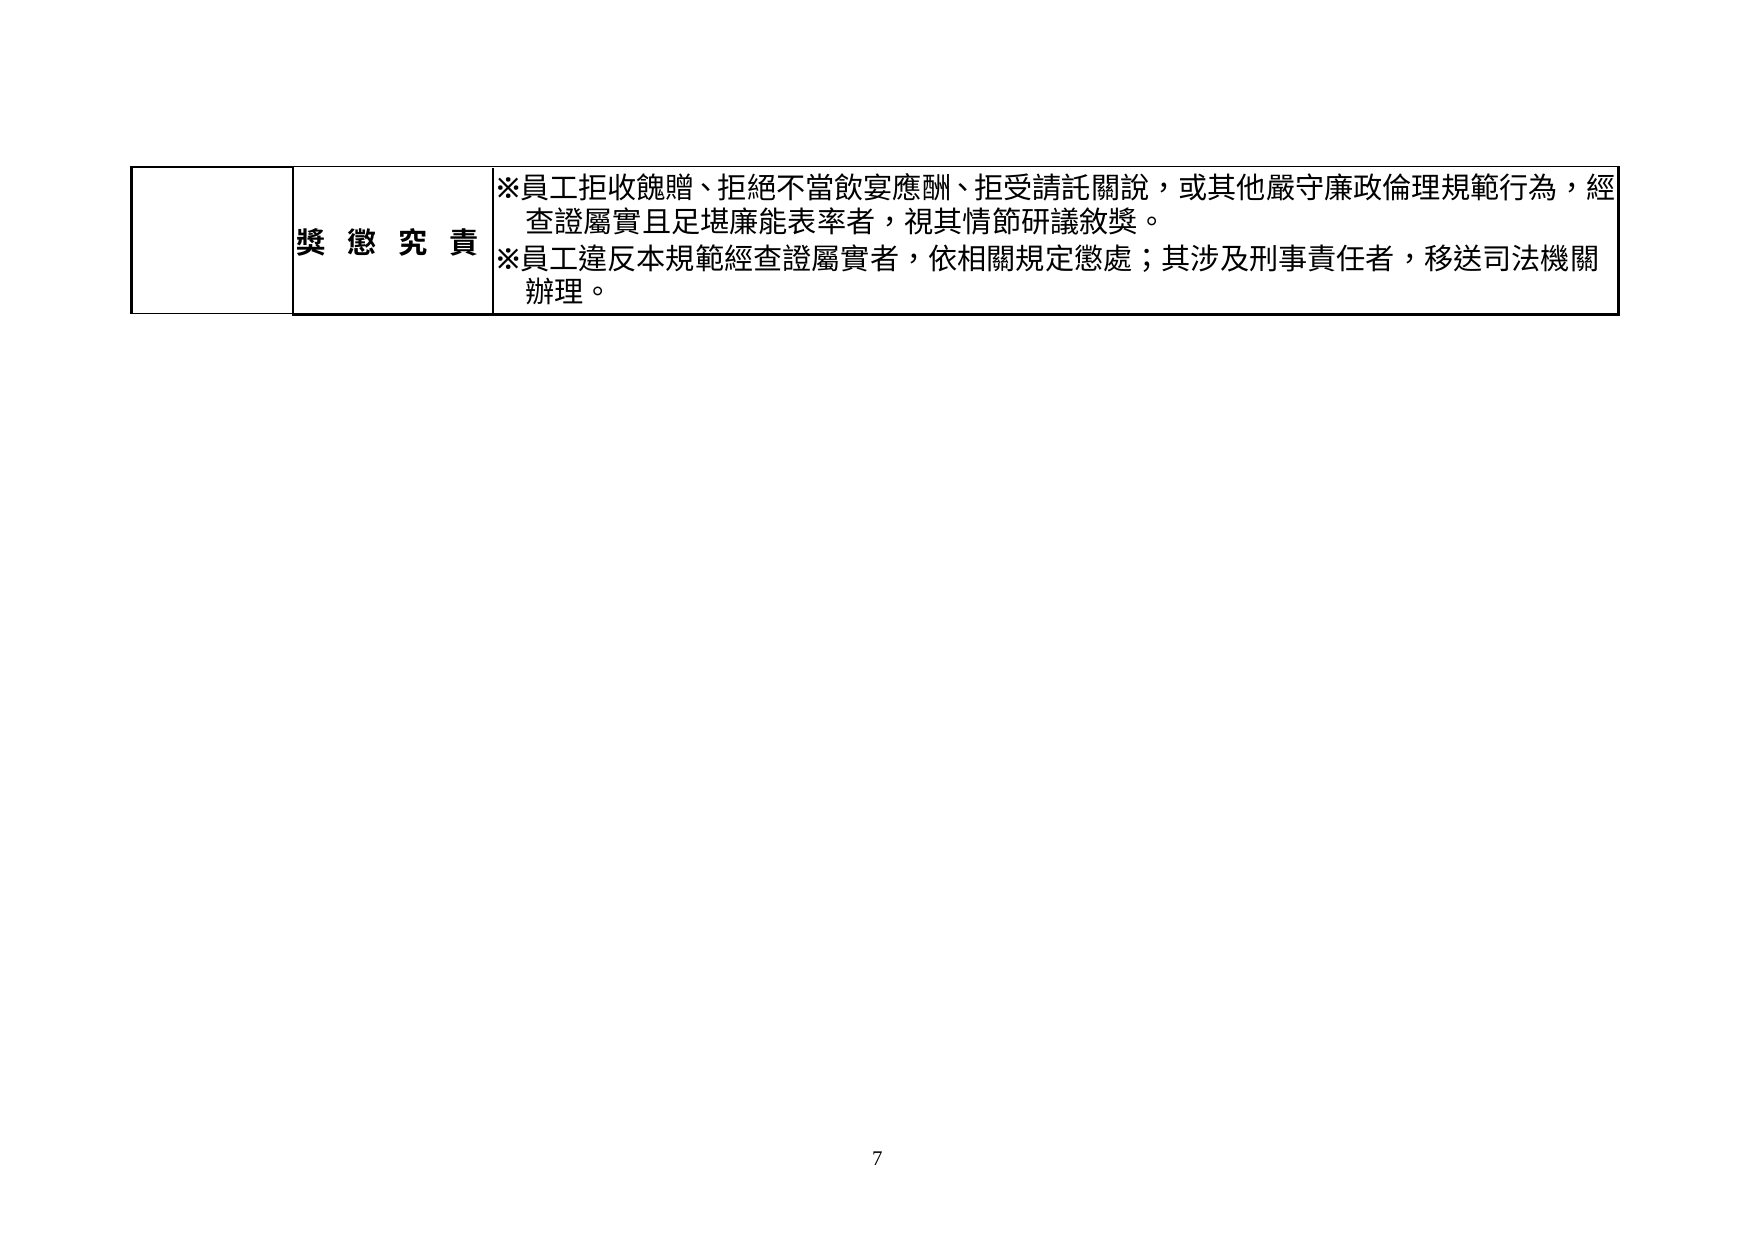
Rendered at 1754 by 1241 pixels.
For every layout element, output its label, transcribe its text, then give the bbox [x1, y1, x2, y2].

table_cell 獎懲究責 [294, 167, 493, 313]
table_cell [133, 168, 292, 313]
table_cell ※員工拒收餽贈、拒絕不當飲宴應酬、拒受請託關說，或其他嚴守廉政倫理規範行為，經查證屬實且足堪廉能表率者，視其情節研議敘獎。 ※員工違反本規範經查證屬實者，依相關規定懲處；其涉及刑事責任者，移送司法機關辦理。 [493, 167, 1617, 313]
